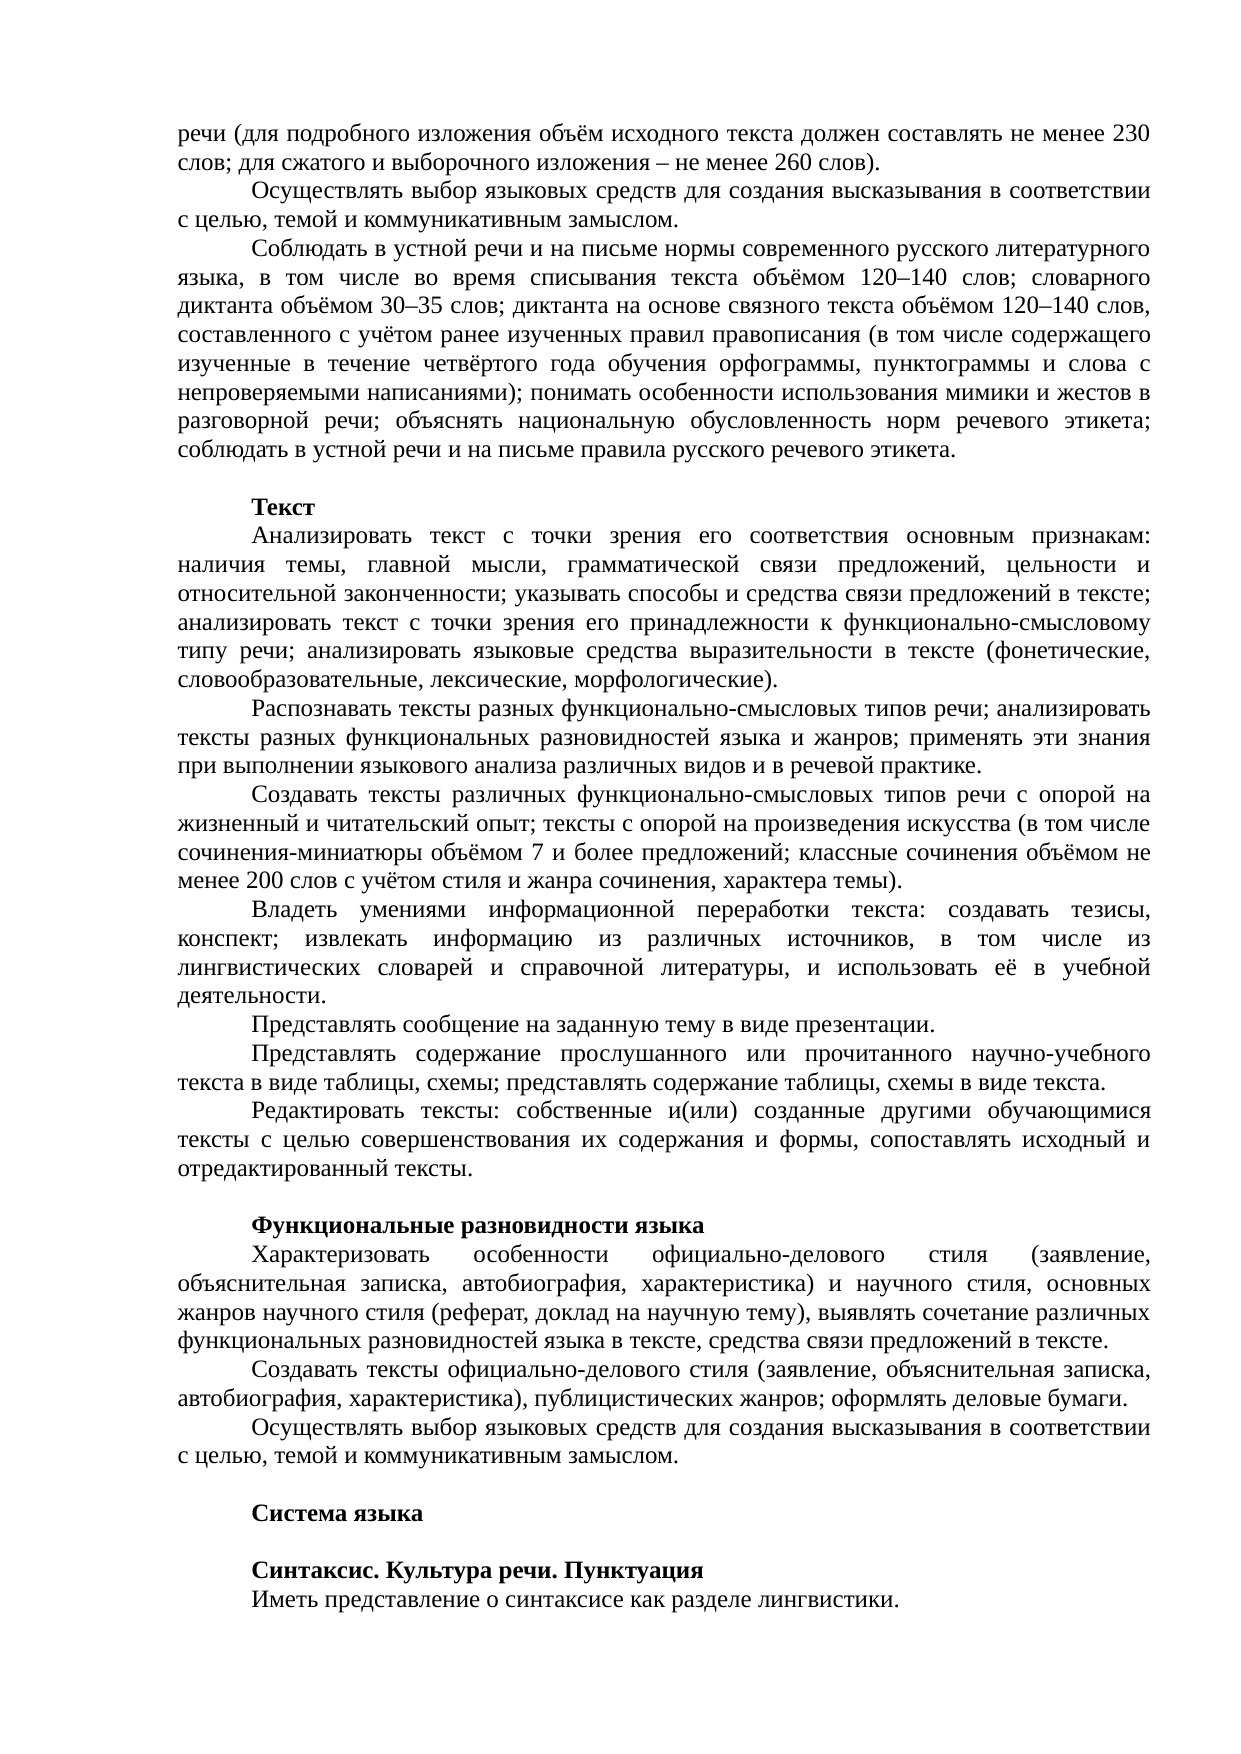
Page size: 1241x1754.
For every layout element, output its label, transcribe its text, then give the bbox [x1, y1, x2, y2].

text Создавать тексты официально-делового стиля (заявление, объяснительная записка, автобиография, характеристика), публицистических жанров; оформлять деловые бумаги. [177, 1354, 1152, 1412]
text Функциональные разновидности языка [177, 1211, 1152, 1239]
text Распознавать тексты разных функционально-смысловых типов речи; анализировать тексты разных функциональных разновидностей языка и жанров; применять эти знания при выполнении языкового анализа различных видов и в речевой практике. [177, 693, 1152, 779]
text Характеризовать особенности официально-делового стиля (заявление, объяснительная записка, автобиография, характеристика) и научного стиля, основных жанров научного стиля (реферат, доклад на научную тему), выявлять сочетание различных функциональных разновидностей языка в тексте, средства связи предложений в тексте. [177, 1239, 1152, 1354]
text Создавать тексты различных функционально-смысловых типов речи с опорой на жизненный и читательский опыт; тексты с опорой на произведения искусства (в том числе сочинения-миниатюры объёмом 7 и более предложений; классные сочинения объёмом не менее 200 слов с учётом стиля и жанра сочинения, характера темы). [177, 779, 1152, 894]
text Анализировать текст с точки зрения его соответствия основным признакам: наличия темы, главной мысли, грамматической связи предложений, цельности и относительной законченности; указывать способы и средства связи предложений в тексте; анализировать текст с точки зрения его принадлежности к функционально-смысловому типу речи; анализировать языковые средства выразительности в тексте (фонетические, словообразовательные, лексические, морфологические). [177, 521, 1152, 693]
text Представлять содержание прослушанного или прочитанного научно-учебного текста в виде таблицы, схемы; представлять содержание таблицы, схемы в виде текста. [177, 1038, 1152, 1096]
text Иметь представление о синтаксисе как разделе лингвистики. [177, 1584, 1152, 1613]
text Редактировать тексты: собственные и(или) созданные другими обучающимися тексты с целью совершенствования их содержания и формы, сопоставлять исходный и отредактированный тексты. [177, 1096, 1152, 1182]
text Осуществлять выбор языковых средств для создания высказывания в соответствии с целью, темой и коммуникативным замыслом. [177, 176, 1152, 233]
text Владеть умениями информационной переработки текста: создавать тезисы, конспект; извлекать информацию из различных источников, в том числе из лингвистических словарей и справочной литературы, и использовать её в учебной деятельности. [177, 894, 1152, 1009]
text Текст [177, 492, 1152, 521]
text Осуществлять выбор языковых средств для создания высказывания в соответствии с целью, темой и коммуникативным замыслом. [177, 1412, 1152, 1469]
text речи (для подробного изложения объём исходного текста должен составлять не менее 230 слов; для сжатого и выборочного изложения – не менее 260 слов). [177, 118, 1152, 176]
text Соблюдать в устной речи и на письме нормы современного русского литературного языка, в том числе во время списывания текста объёмом 120–140 слов; словарного диктанта объёмом 30–35 слов; диктанта на основе связного текста объёмом 120–140 слов, составленного с учётом ранее изученных правил правописания (в том числе содержащего изученные в течение четвёртого года обучения орфограммы, пунктограммы и слова с непроверяемыми написаниями); понимать особенности использования мимики и жестов в разговорной речи; объяснять национальную обусловленность норм речевого этикета; соблюдать в устной речи и на письме правила русского речевого этикета. [177, 233, 1152, 463]
text Система языка [177, 1498, 1152, 1527]
text Представлять сообщение на заданную тему в виде презентации. [177, 1009, 1152, 1038]
text Cинтаксис. Культура речи. Пунктуация [177, 1556, 1152, 1584]
